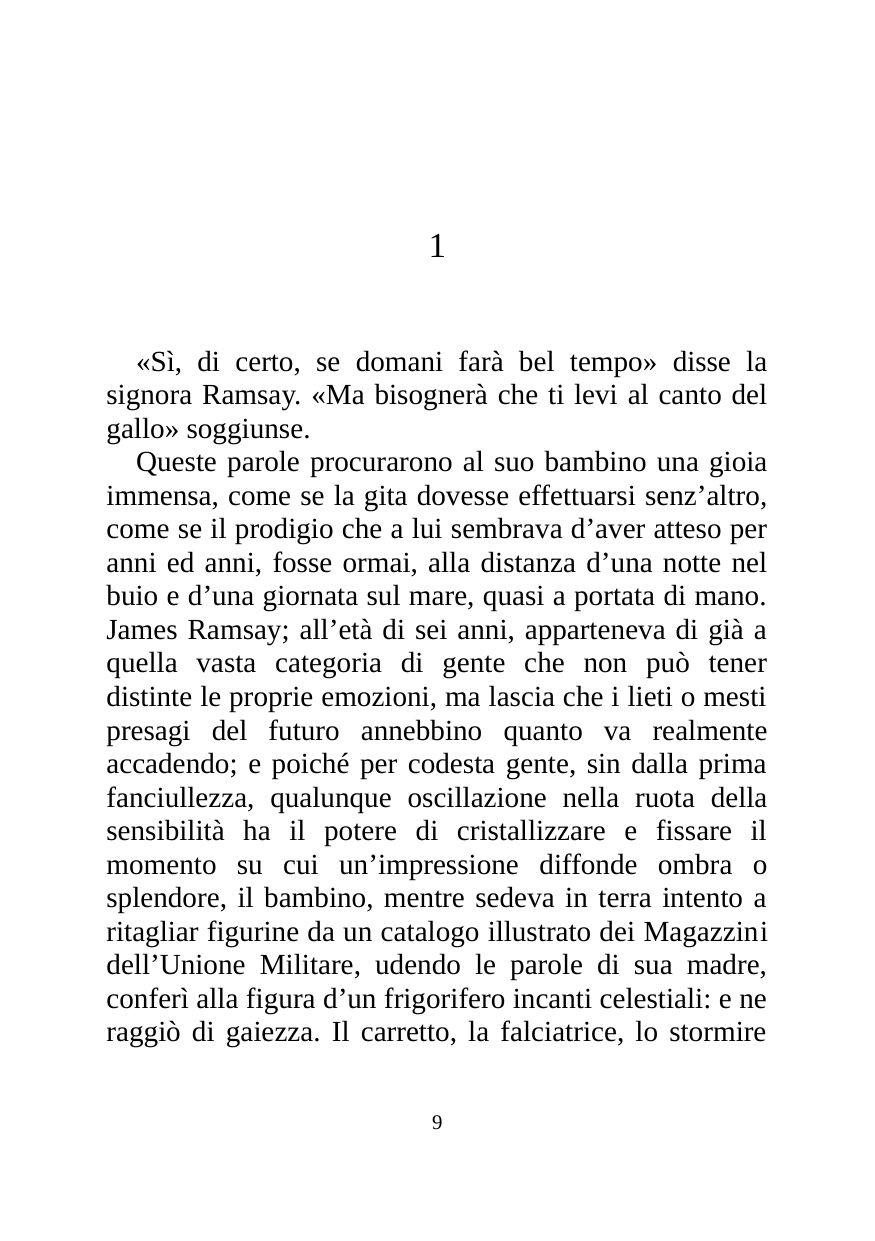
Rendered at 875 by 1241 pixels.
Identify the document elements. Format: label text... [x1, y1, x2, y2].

text «Sì, di certo, se domani farà bel tempo» disse la signora Ramsay. «Ma bisognerà che ti levi al canto del gallo» soggiunse. [106, 344, 768, 444]
subtitle 1 [106, 224, 768, 264]
text Queste parole procurarono al suo bambino una gioia immensa, come se la gita dovesse effettuarsi senz’altro, come se il prodigio che a lui sembrava d’aver atteso per anni ed anni, fosse ormai, alla distanza d’una notte nel buio e d’una giornata sul mare, quasi a portata di mano. James Ramsay; all’età di sei anni, apparteneva di già a quella vasta categoria di gente che non può tener distinte le proprie emozioni, ma lascia che i lieti o mesti presagi del futuro annebbino quanto va realmente accadendo; e poiché per codesta gente, sin dalla prima fanciullezza, qualunque oscillazione nella ruota della sensibilità ha il potere di cristallizzare e fissare il momento su cui un’impressione diffonde ombra o splendore, il bambino, mentre sedeva in terra intento a ritagliar figurine da un catalogo illustrato dei Magazzini dell’Unione Militare, udendo le parole di sua madre, conferì alla figura d’un frigorifero incanti celestiali: e ne raggiò di gaiezza. Il carretto, la falciatrice, lo stormire [106, 444, 768, 1048]
